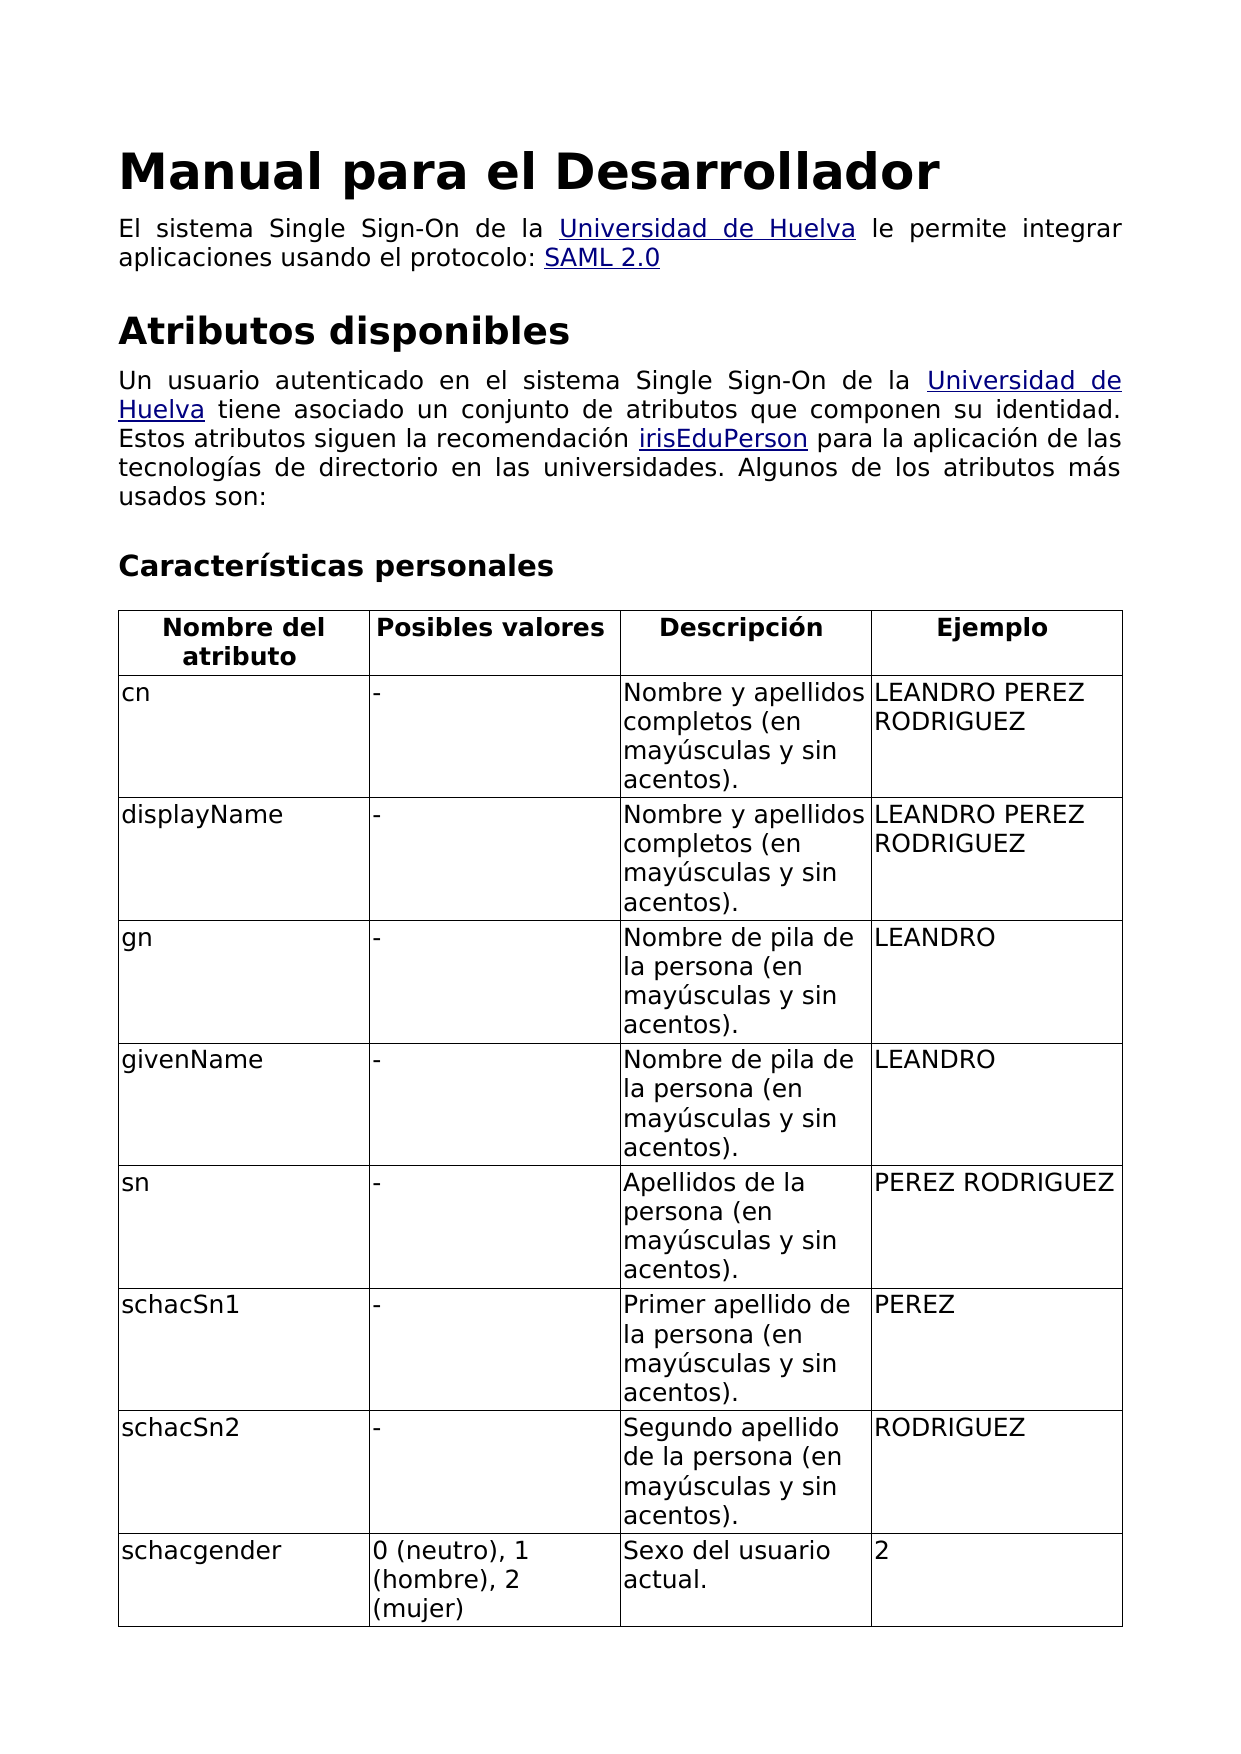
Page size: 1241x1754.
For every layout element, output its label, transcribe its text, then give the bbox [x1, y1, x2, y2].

table_cell sn [119, 1166, 369, 1288]
text Un usuario autenticado en el sistema Single Sign-On de la Universidad de Huelva tiene asociado un conjunto de atributos que componen su identidad. Estos atributos siguen la recomendación irisEduPerson para la aplicación de las tecnologías de directorio en las universidades. Algunos de los atributos más usados son: [118, 366, 1122, 512]
table_cell Nombre y apellidos completos (en mayúsculas y sin acentos). [621, 676, 871, 797]
table_cell LEANDRO PEREZ RODRIGUEZ [872, 676, 1122, 797]
text El sistema Single Sign-On de la Universidad de Huelva le permite integrar aplicaciones usando el protocolo: SAML 2.0 [118, 214, 1122, 272]
table_cell Nombre de pila de la persona (en mayúsculas y sin acentos). [621, 1044, 871, 1165]
table_cell - [370, 676, 620, 797]
table_cell - [370, 921, 620, 1042]
table_cell Primer apellido de la persona (en mayúsculas y sin acentos). [621, 1289, 871, 1410]
table_header Descripción [621, 611, 871, 675]
table_cell gn [119, 921, 369, 1042]
table_cell Apellidos de la persona (en mayúsculas y sin acentos). [621, 1166, 871, 1288]
table_cell 2 [872, 1534, 1122, 1626]
table_cell schacSn2 [119, 1411, 369, 1533]
table_cell Segundo apellido de la persona (en mayúsculas y sin acentos). [621, 1411, 871, 1533]
table_cell schacSn1 [119, 1289, 369, 1410]
table_cell givenName [119, 1044, 369, 1165]
subtitle Manual para el Desarrollador [118, 143, 1122, 201]
table_cell - [370, 1166, 620, 1288]
table_cell Sexo del usuario actual. [621, 1534, 871, 1626]
table_cell RODRIGUEZ [872, 1411, 1122, 1533]
table_cell LEANDRO [872, 921, 1122, 1042]
table_cell PEREZ RODRIGUEZ [872, 1166, 1122, 1288]
table_cell displayName [119, 798, 369, 920]
table_cell 0 (neutro), 1 (hombre), 2 (mujer) [370, 1534, 620, 1626]
table_cell PEREZ [872, 1289, 1122, 1410]
subtitle Atributos disponibles [118, 310, 1122, 353]
table_header Ejemplo [872, 611, 1122, 675]
table_cell Nombre y apellidos completos (en mayúsculas y sin acentos). [621, 798, 871, 920]
table_header Posibles valores [370, 611, 620, 675]
table_cell - [370, 1289, 620, 1410]
subtitle Características personales [118, 549, 1122, 583]
table_cell Nombre de pila de la persona (en mayúsculas y sin acentos). [621, 921, 871, 1042]
table_cell - [370, 1411, 620, 1533]
table_cell - [370, 1044, 620, 1165]
table_cell - [370, 798, 620, 920]
table_cell schacgender [119, 1534, 369, 1626]
table_header Nombre del atributo [119, 611, 369, 675]
table_cell LEANDRO PEREZ RODRIGUEZ [872, 798, 1122, 920]
table_cell cn [119, 676, 369, 797]
table_cell LEANDRO [872, 1044, 1122, 1165]
